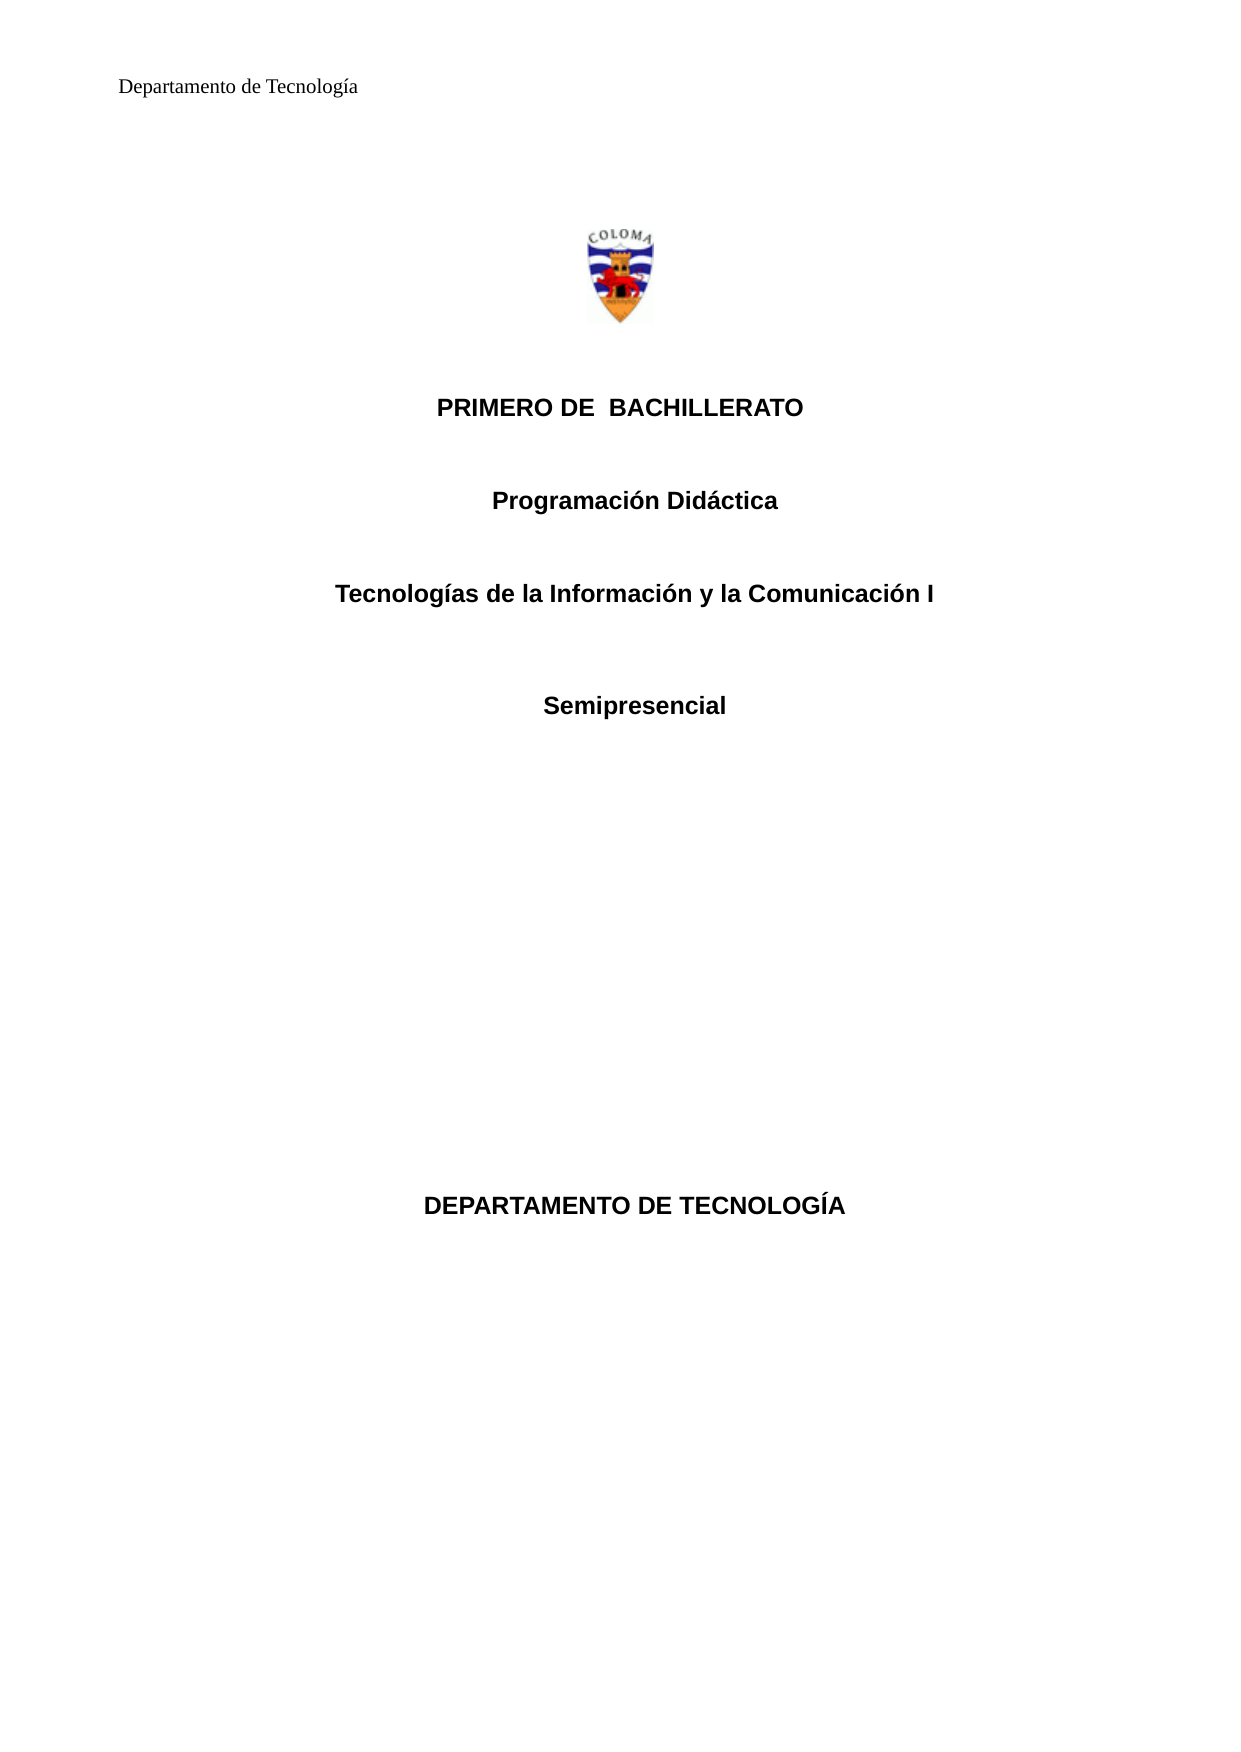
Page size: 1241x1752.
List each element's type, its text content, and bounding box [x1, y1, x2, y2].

subtitle Programación Didáctica [118, 486, 1122, 515]
text PRIMERO DE BACHILLERATO [118, 393, 1122, 422]
text DEPARTAMENTO DE TECNOLOGÍA [118, 1191, 1122, 1220]
subtitle Tecnologías de la Información y la Comunicación I [118, 579, 1122, 608]
picture [586, 229, 654, 324]
text Semipresencial [118, 691, 1122, 719]
